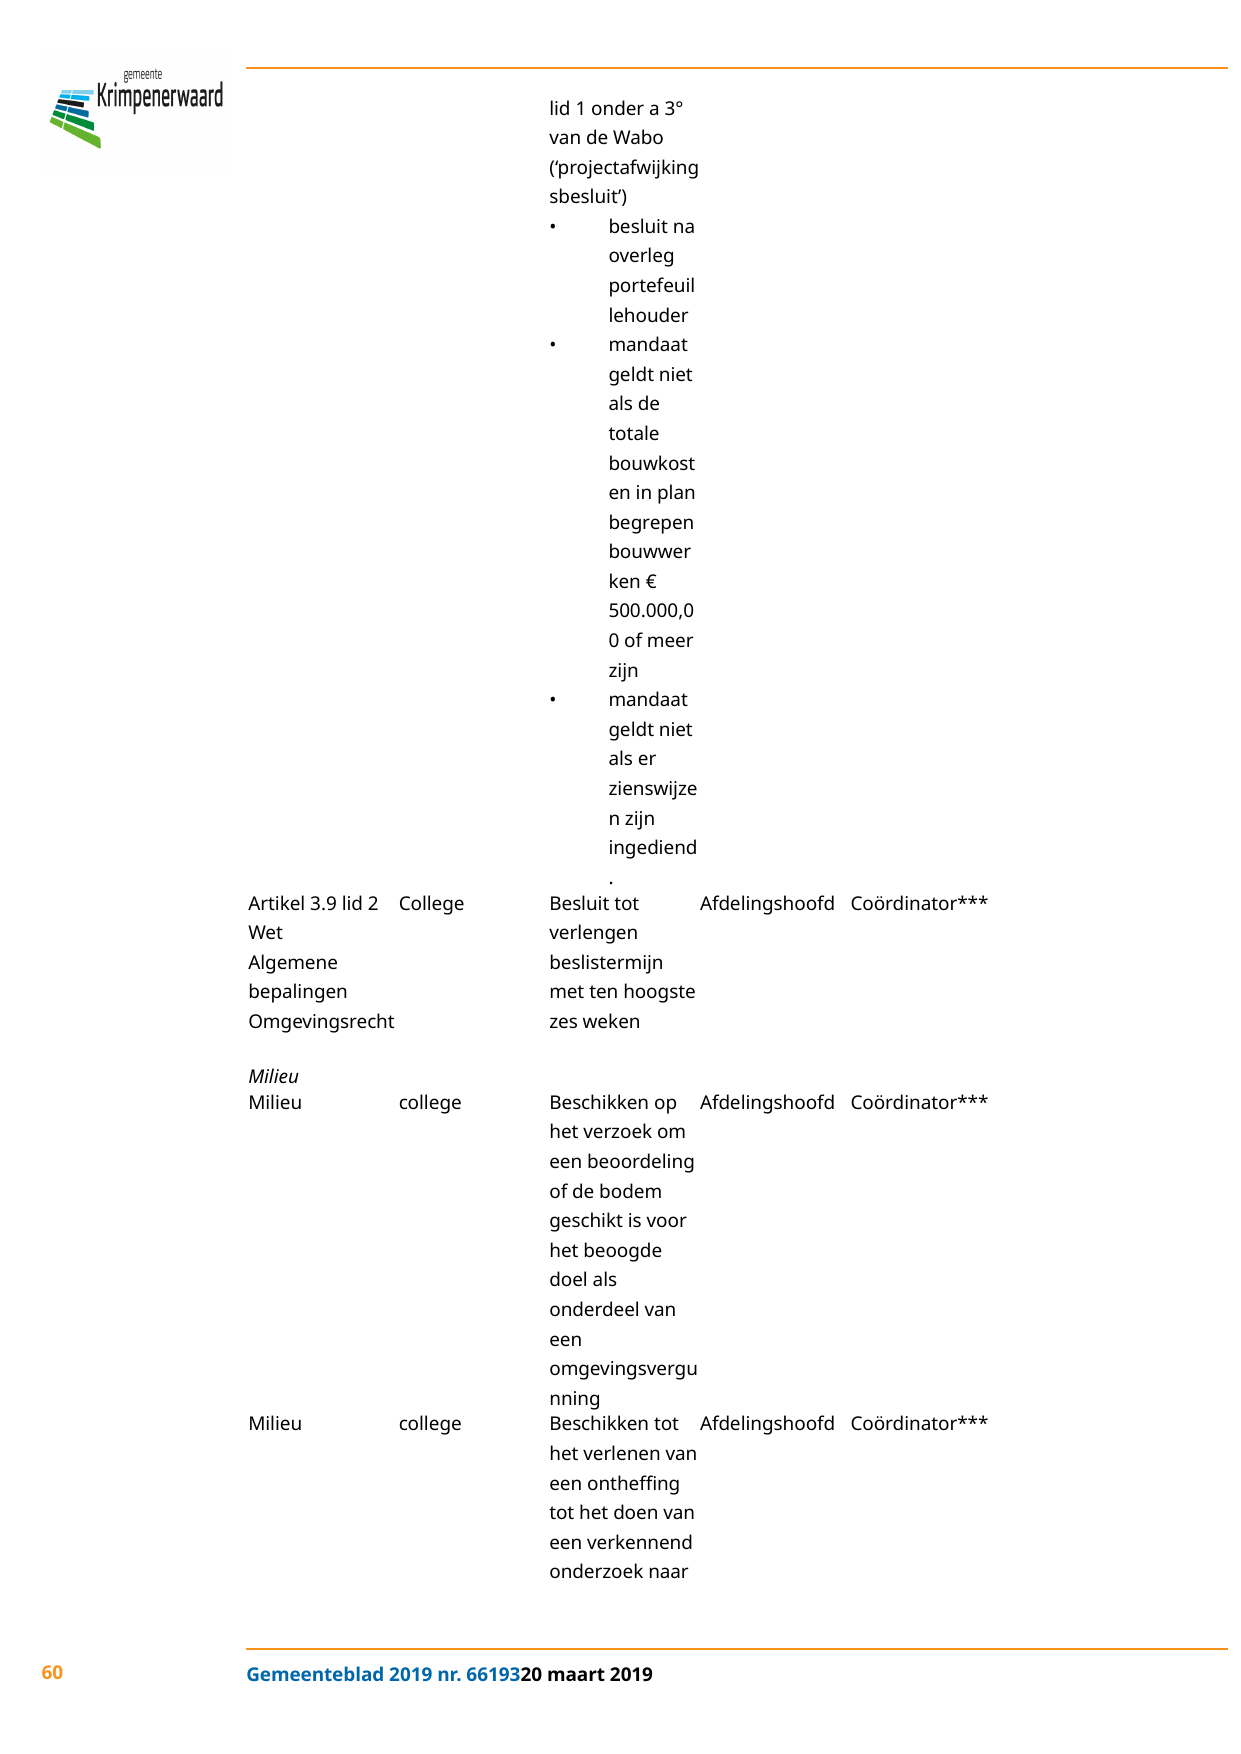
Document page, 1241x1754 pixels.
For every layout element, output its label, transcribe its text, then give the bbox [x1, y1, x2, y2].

table_cell college [399, 1089, 549, 1411]
table_cell [399, 95, 549, 890]
table_cell Beschikken tot het verlenen van een ontheffing tot het doen van een verkennend onderzoek naar [549, 1411, 700, 1584]
table_cell Artikel 3.9 lid 2 Wet Algemene bepalingen Omgevingsrecht [248, 890, 398, 1034]
table_cell Milieu [248, 1034, 1001, 1089]
table_cell Milieu [248, 1089, 398, 1411]
table_cell [850, 95, 1001, 890]
table_cell [248, 95, 398, 890]
table_cell Afdelingshoofd [700, 890, 850, 1034]
table_cell Afdelingshoofd [700, 1411, 850, 1584]
table_cell Coördinator*** [850, 890, 1001, 1034]
table_cell College [399, 890, 549, 1034]
table_cell Afdelingshoofd [700, 1089, 850, 1411]
table_cell Beschikken op het verzoek om een beoordeling of de bodem geschikt is voor het beoogde doel als onderdeel van een omgevingsvergunning [549, 1089, 700, 1411]
picture [41, 47, 231, 172]
table_cell Milieu [248, 1411, 398, 1584]
table_cell lid 1 onder a 3° van de Wabo (‘projectafwijkingsbesluit’) besluit na overleg portefeuillehouder mandaat geldt niet als de totale bouwkosten in plan begrepen bouwwerken € 500.000,00 of meer zijn mandaat geldt niet als er zienswijzen zijn ingediend. [549, 95, 700, 890]
table_cell Coördinator*** [850, 1089, 1001, 1411]
table_cell college [399, 1411, 549, 1584]
table_cell Besluit tot verlengen beslistermijn met ten hoogste zes weken [549, 890, 700, 1034]
table_cell [700, 95, 850, 890]
table_cell Coördinator*** [850, 1411, 1001, 1584]
